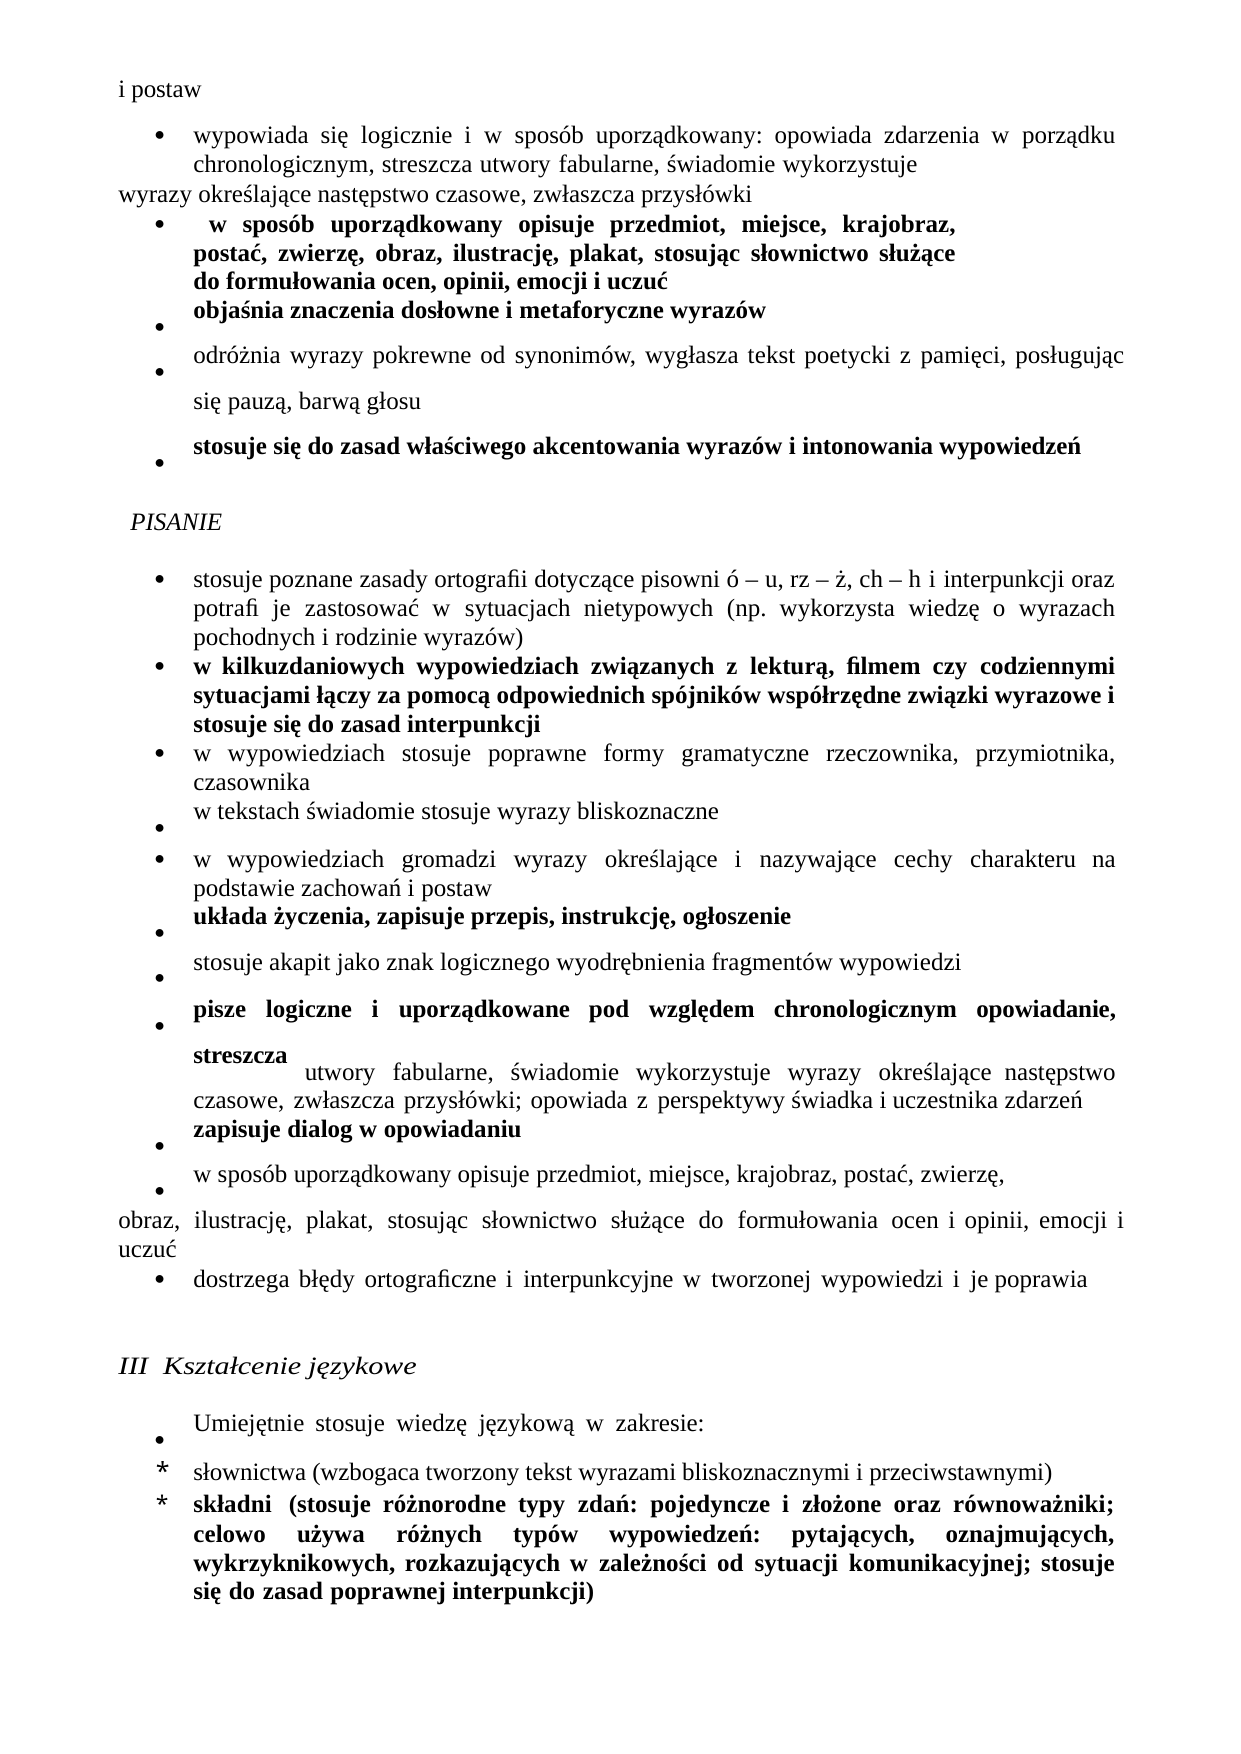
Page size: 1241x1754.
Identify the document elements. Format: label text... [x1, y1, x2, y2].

list stosuje akapit jako znak logicznego wyodrębnienia fragmentów wypowiedzi [156, 947, 1124, 992]
list wyrazy określające następstwo czasowe, zwłaszcza przysłówki [118, 179, 956, 208]
list obraz, ilustrację, plakat, stosując słownictwo służące do formułowania ocen i opinii, emocji i uczuć [118, 1205, 1124, 1262]
text PISANIE [130, 507, 1124, 535]
list w sposób uporządkowany opisuje przedmiot, miejsce, krajobraz, postać, zwierzę, [156, 1159, 1124, 1205]
list zapisuje dialog w opowiadaniu [156, 1114, 1124, 1159]
list składni (stosuje różnorodne typy zdań: pojedyncze i złożone oraz równoważniki; celowo używa różnych typów wypowiedzeń: pytających, oznajmujących, wykrzyknikowych, rozkazujących w zależności od sytuacji komunikacyjnej; stosuje się do zasad poprawnej interpunkcji) [156, 1488, 1115, 1605]
list stosuje poznane zasady ortograﬁi dotyczące pisowni ó – u, rz – ż, ch – h i interpunkcji oraz potraﬁ je zastosować w sytuacjach nietypowych (np. wykorzysta wiedzę o wyrazach pochodnych i rodzinie wyrazów) [156, 564, 1115, 651]
list stosuje się do zasad właściwego akcentowania wyrazów i intonowania wypowiedzeń [156, 431, 1124, 477]
list objaśnia znaczenia dosłowne i metaforyczne wyrazów [156, 295, 1124, 341]
list układa życzenia, zapisuje przepis, instrukcję, ogłoszenie [156, 901, 1124, 947]
list w tekstach świadomie stosuje wyrazy bliskoznaczne [156, 796, 1124, 841]
list dostrzega błędy ortograﬁczne i interpunkcyjne w tworzonej wypowiedzi i je poprawia [156, 1264, 1116, 1293]
list pisze logiczne i uporządkowane pod względem chronologicznym opowiadanie, streszcza utwory fabularne, świadomie wykorzystuje wyrazy określające następstwo czasowe, zwłaszcza przysłówki; opowiada z perspektywy świadka i uczestnika zdarzeń [156, 994, 1116, 1114]
list odróżnia wyrazy pokrewne od synonimów, wygłasza tekst poetycki z pamięci, posługując się pauzą, barwą głosu [156, 341, 1124, 431]
list wypowiada się logicznie i w sposób uporządkowany: opowiada zdarzenia w porządku chronologicznym, streszcza utwory fabularne, świadomie wykorzystuje [156, 120, 1115, 177]
list i postaw [118, 74, 1124, 119]
list w wypowiedziach gromadzi wyrazy określające i nazywające cechy charakteru na podstawie zachowań i postaw [156, 844, 1116, 901]
list w kilkuzdaniowych wypowiedziach związanych z lekturą, ﬁlmem czy codziennymi sytuacjami łączy za pomocą odpowiednich spójników współrzędne związki wyrazowe i stosuje się do zasad interpunkcji [156, 651, 1115, 737]
list słownictwa (wzbogaca tworzony tekst wyrazami bliskoznacznymi i przeciwstawnymi) [156, 1454, 1115, 1488]
list Umiejętnie stosuje wiedzę językową w zakresie: [156, 1408, 1124, 1454]
text III Kształcenie językowe [118, 1351, 1122, 1379]
list w wypowiedziach stosuje poprawne formy gramatyczne rzeczownika, przymiotnika, czasownika [156, 738, 1115, 796]
list w sposób uporządkowany opisuje przedmiot, miejsce, krajobraz, postać, zwierzę, obraz, ilustrację, plakat, stosując słownictwo służące do formułowania ocen, opinii, emocji i uczuć [156, 209, 956, 295]
